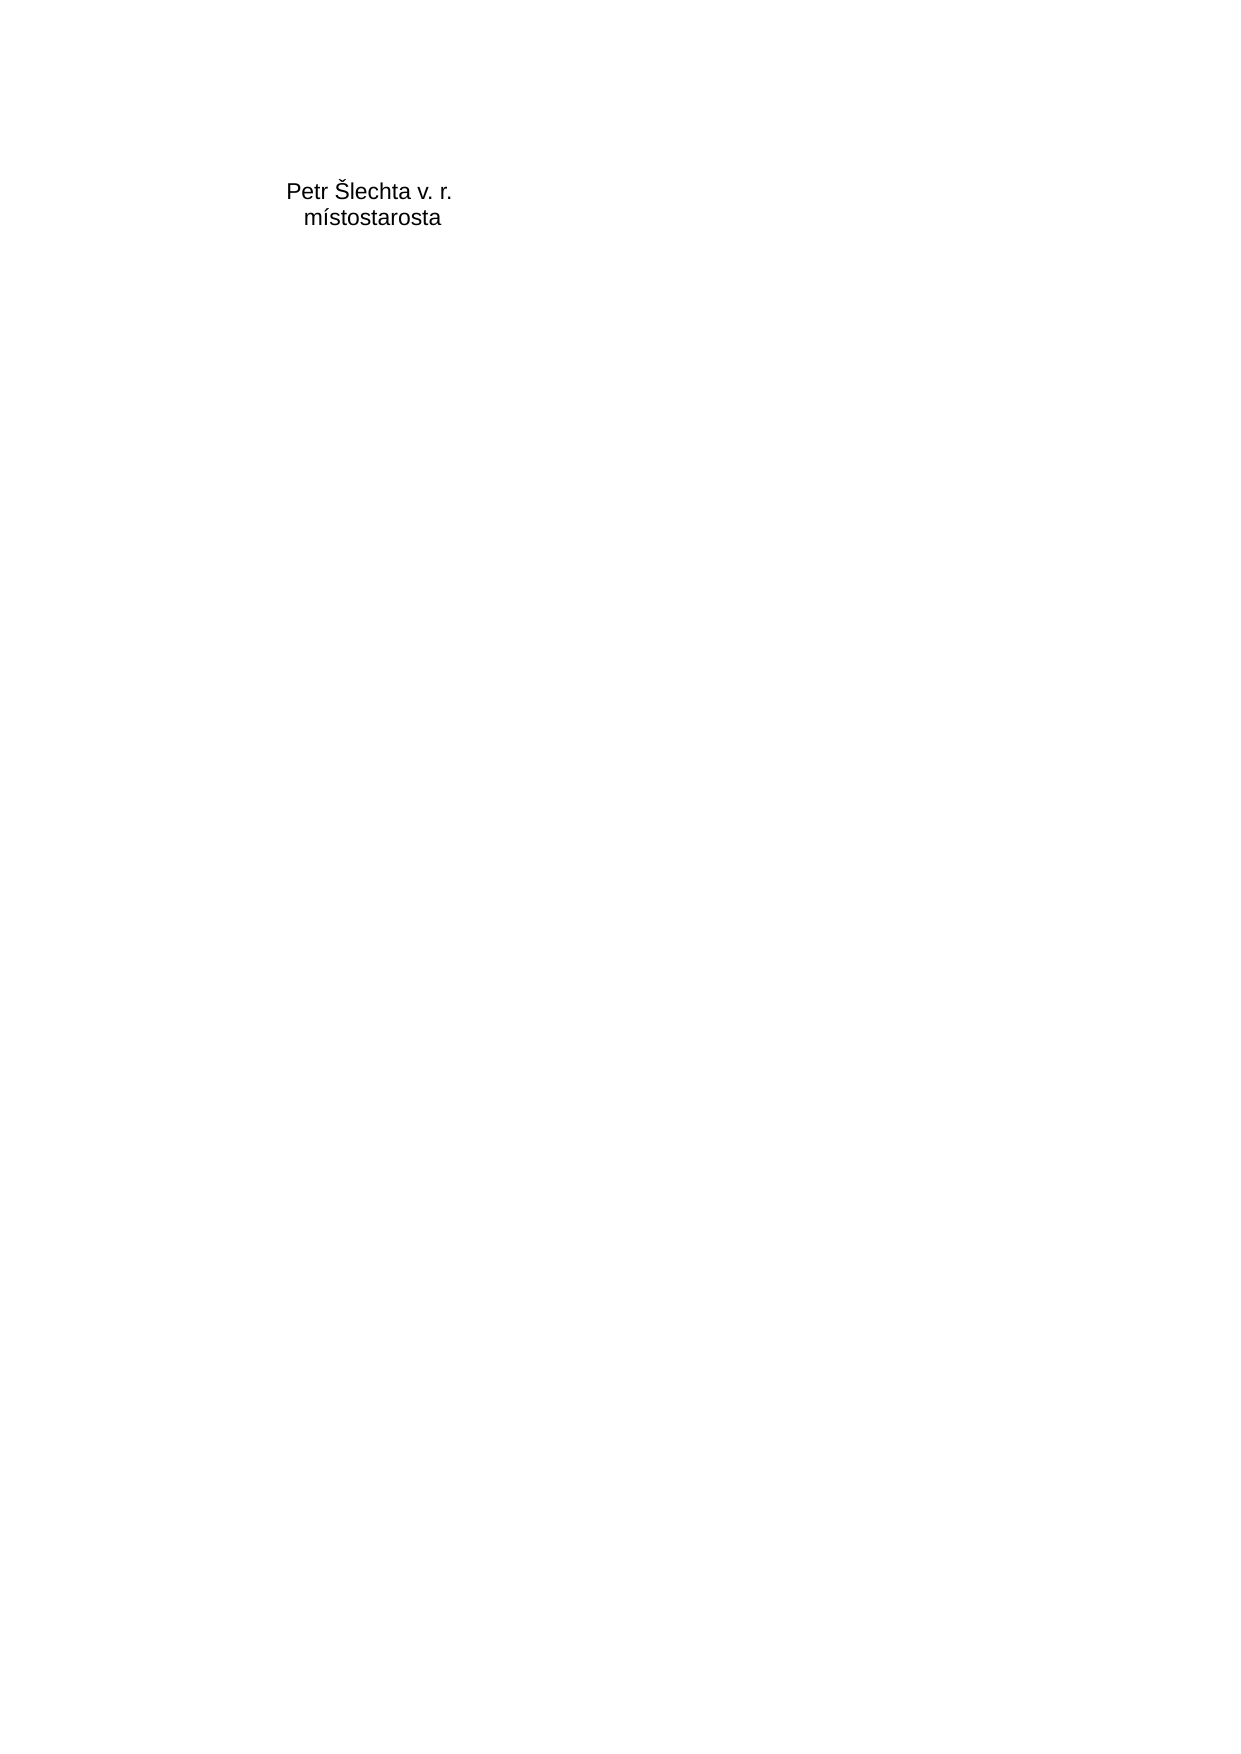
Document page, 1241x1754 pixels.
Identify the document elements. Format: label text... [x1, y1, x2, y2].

table_cell [620, 118, 1122, 236]
table_cell Petr Šlechta v. r. místostarosta [118, 118, 620, 236]
